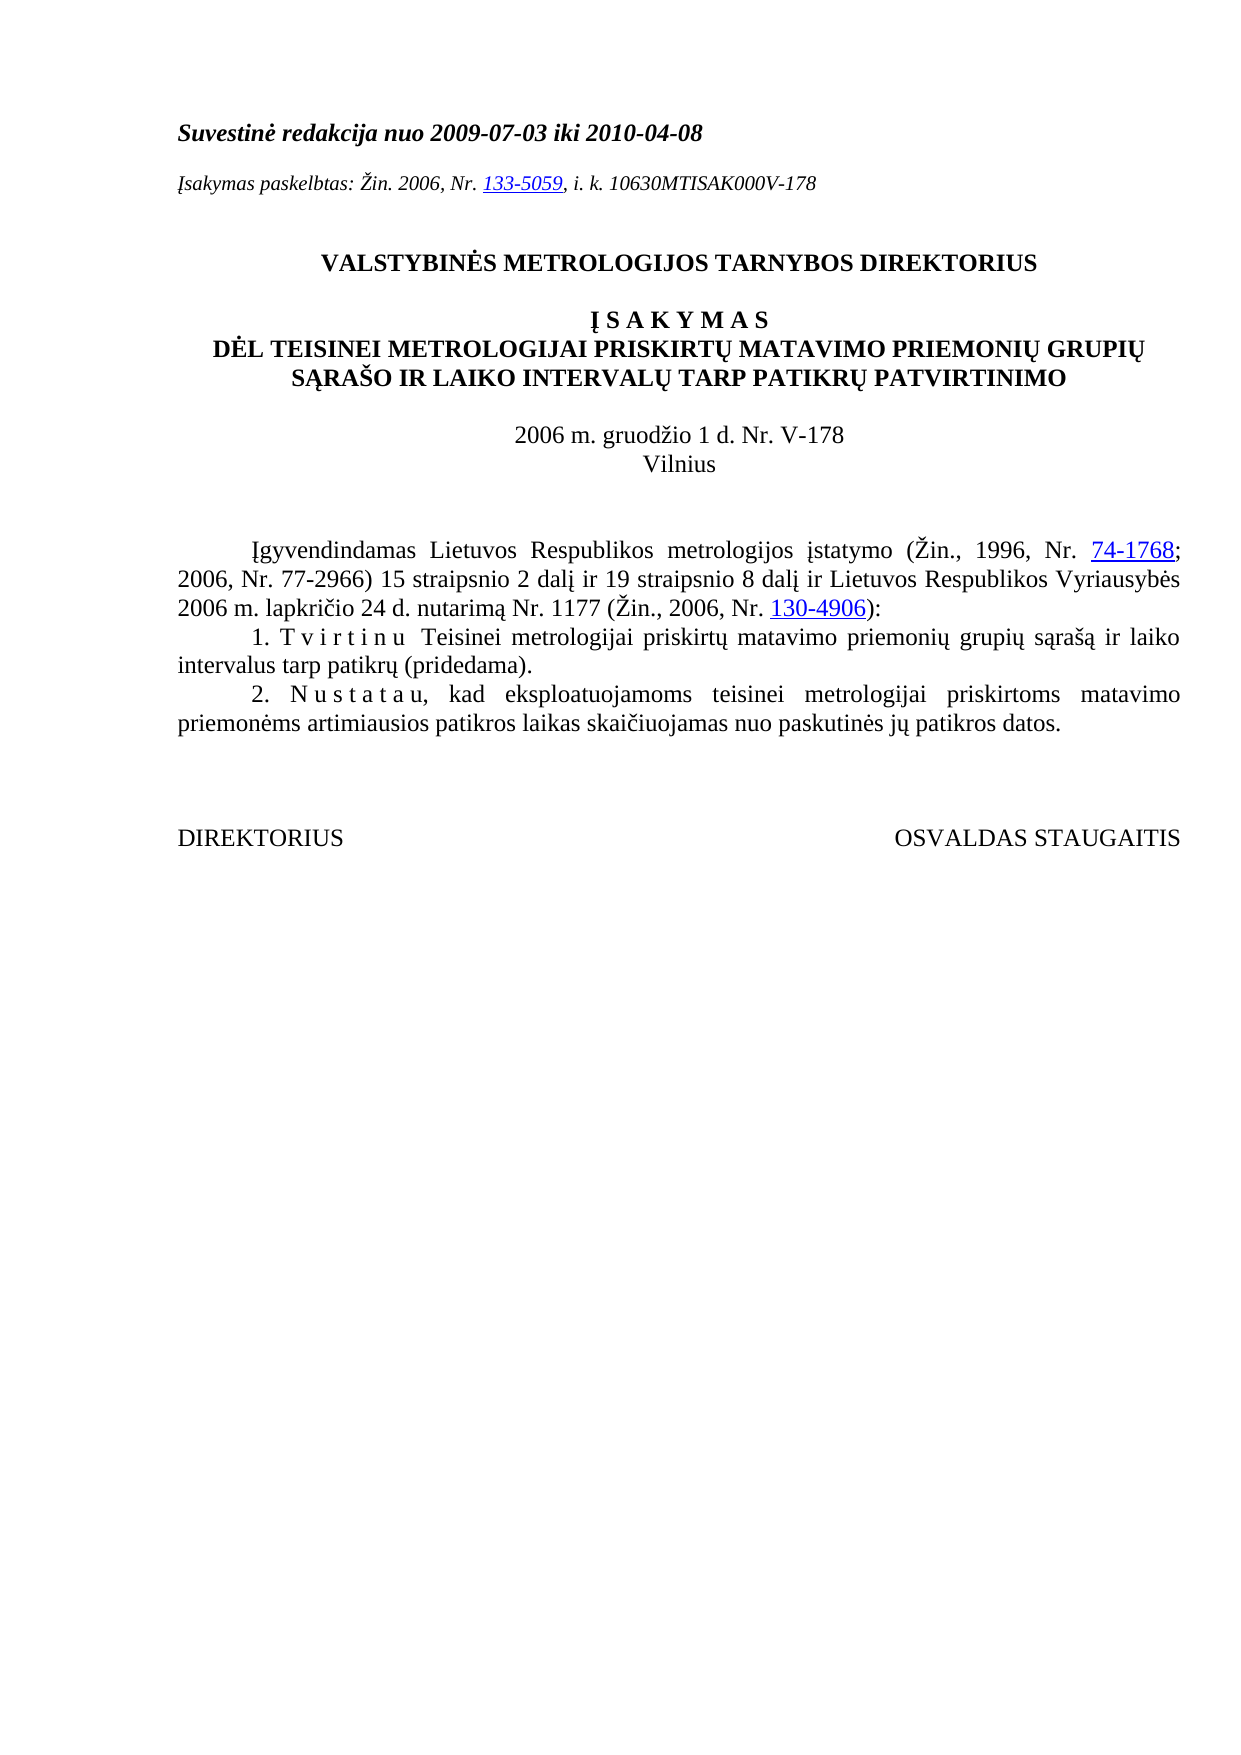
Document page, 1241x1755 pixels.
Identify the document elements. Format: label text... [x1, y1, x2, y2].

text Į S A K Y M A S [177, 305, 1181, 334]
text 2006 m. gruodžio 1 d. Nr. V-178 [177, 420, 1181, 449]
text Vilnius [177, 449, 1181, 478]
text DĖL TEISINEI METROLOGIJAI PRISKIRTŲ MATAVIMO PRIEMONIŲ GRUPIŲ SĄRAŠO IR LAIKO INTERVALŲ TARP PATIKRŲ PATVIRTINIMO [177, 334, 1181, 392]
text Suvestinė redakcija nuo 2009-07-03 iki 2010-04-08 [177, 118, 1181, 147]
text VALSTYBINĖS METROLOGIJOS TARNYBOS DIREKTORIUS [177, 248, 1181, 277]
text 1. Tvirtinu Teisinei metrologijai priskirtų matavimo priemonių grupių sąrašą ir laiko intervalus tarp patikrų (pridedama). [177, 622, 1181, 679]
text 2. Nustatau, kad eksploatuojamoms teisinei metrologijai priskirtoms matavimo priemonėms artimiausios patikros laikas skaičiuojamas nuo paskutinės jų patikros datos. [177, 679, 1181, 737]
text Įgyvendindamas Lietuvos Respublikos metrologijos įstatymo (Žin., 1996, Nr. 74-1768; 2006, Nr. 77-2966) 15 straipsnio 2 dalį ir 19 straipsnio 8 dalį ir Lietuvos Respublikos Vyriausybės 2006 m. lapkričio 24 d. nutarimą Nr. 1177 (Žin., 2006, Nr. 130-4906): [177, 535, 1181, 622]
text Įsakymas paskelbtas: Žin. 2006, Nr. 133-5059, i. k. 10630MTISAK000V-178 [177, 171, 1181, 195]
text DIREKTORIUS OSVALDAS STAUGAITIS [177, 823, 1181, 852]
